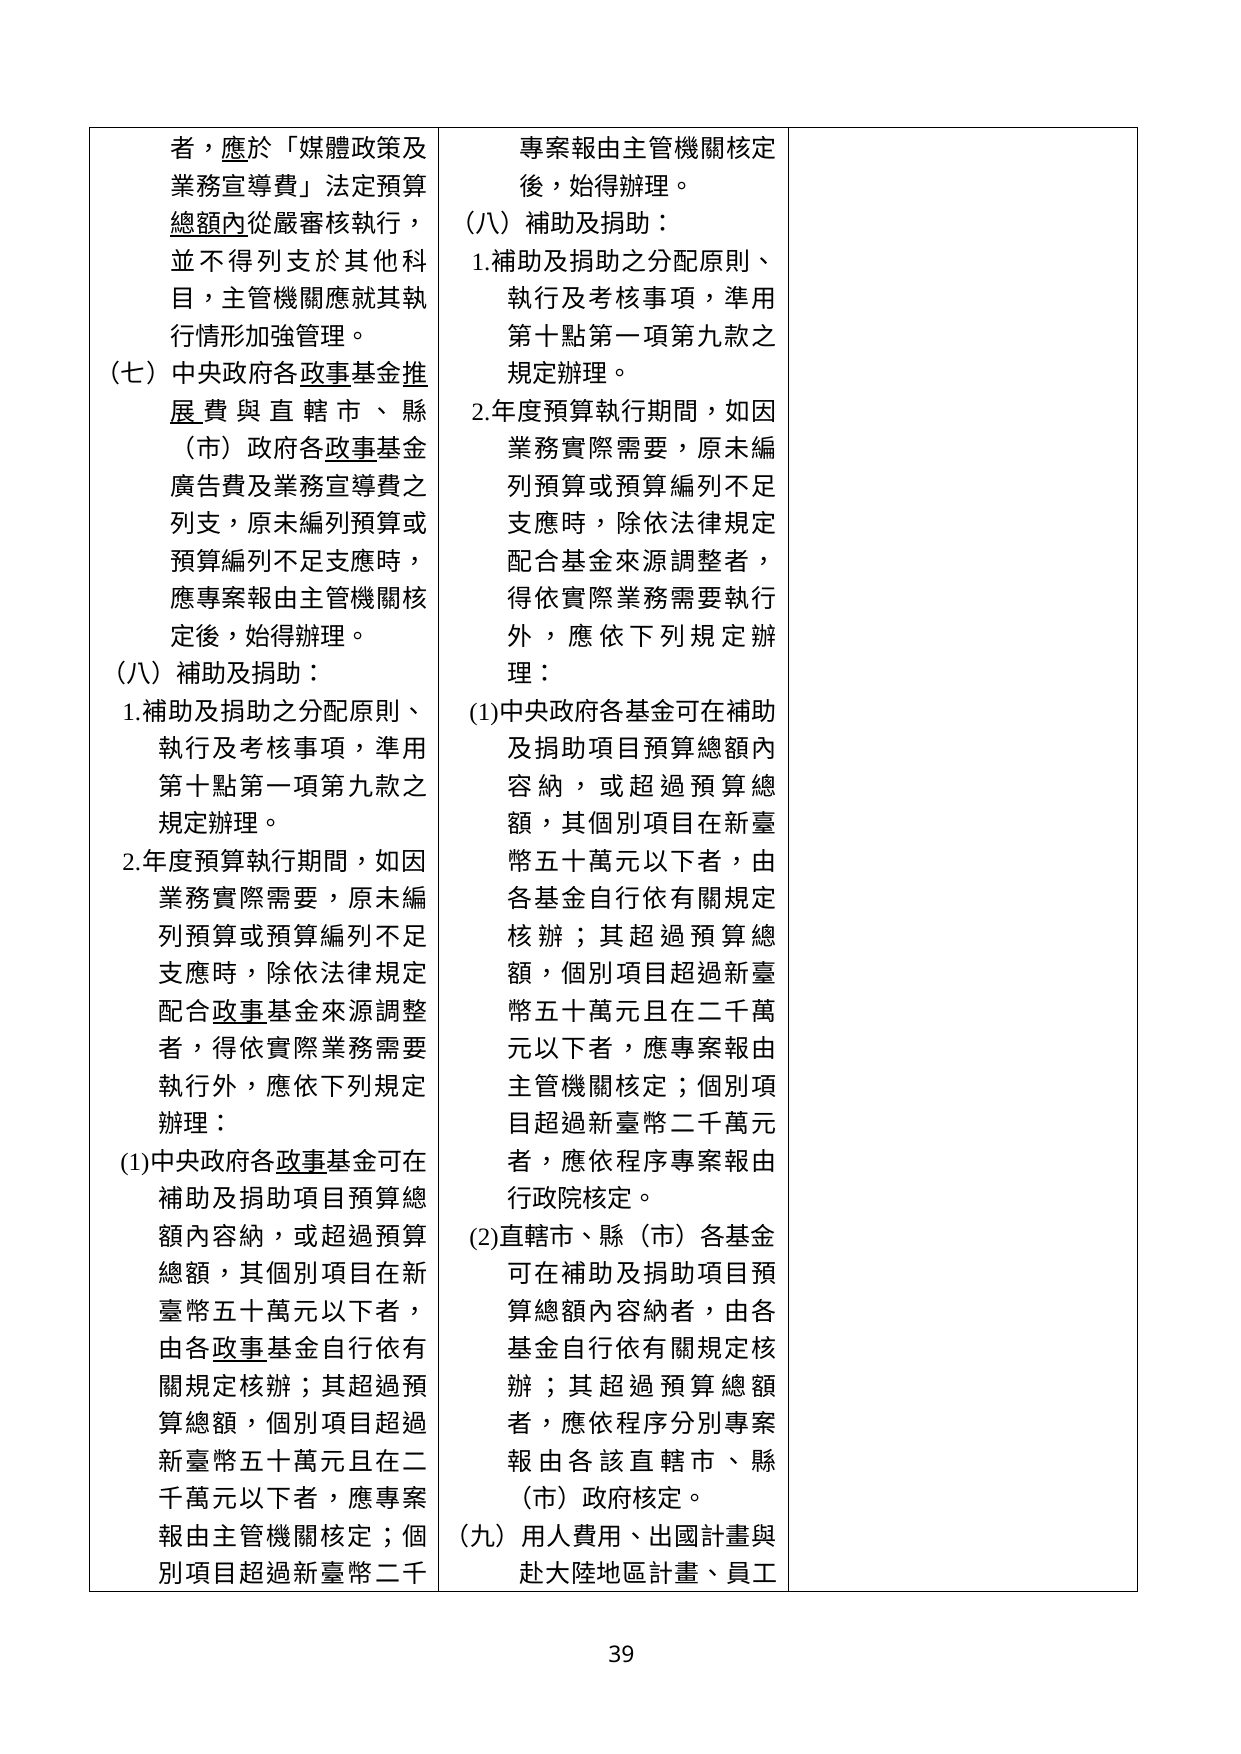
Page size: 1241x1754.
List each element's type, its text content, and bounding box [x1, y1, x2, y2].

table_cell 專案報由主管機關核定後，始得辦理。 （八）補助及捐助： 1.補助及捐助之分配原則、執行及考核事項，準用第十點第一項第九款之規定辦理。 2.年度預算執行期間，如因業務實際需要，原未編列預算或預算編列不足支應時，除依法律規定配合基金來源調整者，得依實際業務需要執行外，應依下列規定辦理： (1)中央政府各基金可在補助及捐助項目預算總額內容納，或超過預算總額，其個別項目在新臺幣五十萬元以下者，由各基金自行依有關規定核辦；其超過預算總額，個別項目超過新臺幣五十萬元且在二千萬元以下者，應專案報由主管機關核定；個別項目超過新臺幣二千萬元者，應依程序專案報由行政院核定。 (2)直轄市、縣（市）各基金可在補助及捐助項目預算總額內容納者，由各基金自行依有關規定核辦；其超過預算總額者，應依程序分別專案報由各該直轄市、縣（市）政府核定。 （九）用人費用、出國計畫與赴大陸地區計畫、員工 [439, 128, 788, 1591]
table_cell [789, 128, 1137, 1591]
table_cell 者，應於「媒體政策及業務宣導費」法定預算總額內從嚴審核執行，並不得列支於其他科目，主管機關應就其執行情形加強管理。 （七）中央政府各政事基金推展費與直轄市、縣（市）政府各政事基金廣告費及業務宣導費之列支，原未編列預算或預算編列不足支應時，應專案報由主管機關核定後，始得辦理。 （八）補助及捐助： 1.補助及捐助之分配原則、執行及考核事項，準用第十點第一項第九款之規定辦理。 2.年度預算執行期間，如因業務實際需要，原未編列預算或預算編列不足支應時，除依法律規定配合政事基金來源調整者，得依實際業務需要執行外，應依下列規定辦理： (1)中央政府各政事基金可在補助及捐助項目預算總額內容納，或超過預算總額，其個別項目在新臺幣五十萬元以下者，由各政事基金自行依有關規定核辦；其超過預算總額，個別項目超過新臺幣五十萬元且在二千萬元以下者，應專案報由主管機關核定；個別項目超過新臺幣二千 [90, 128, 438, 1591]
